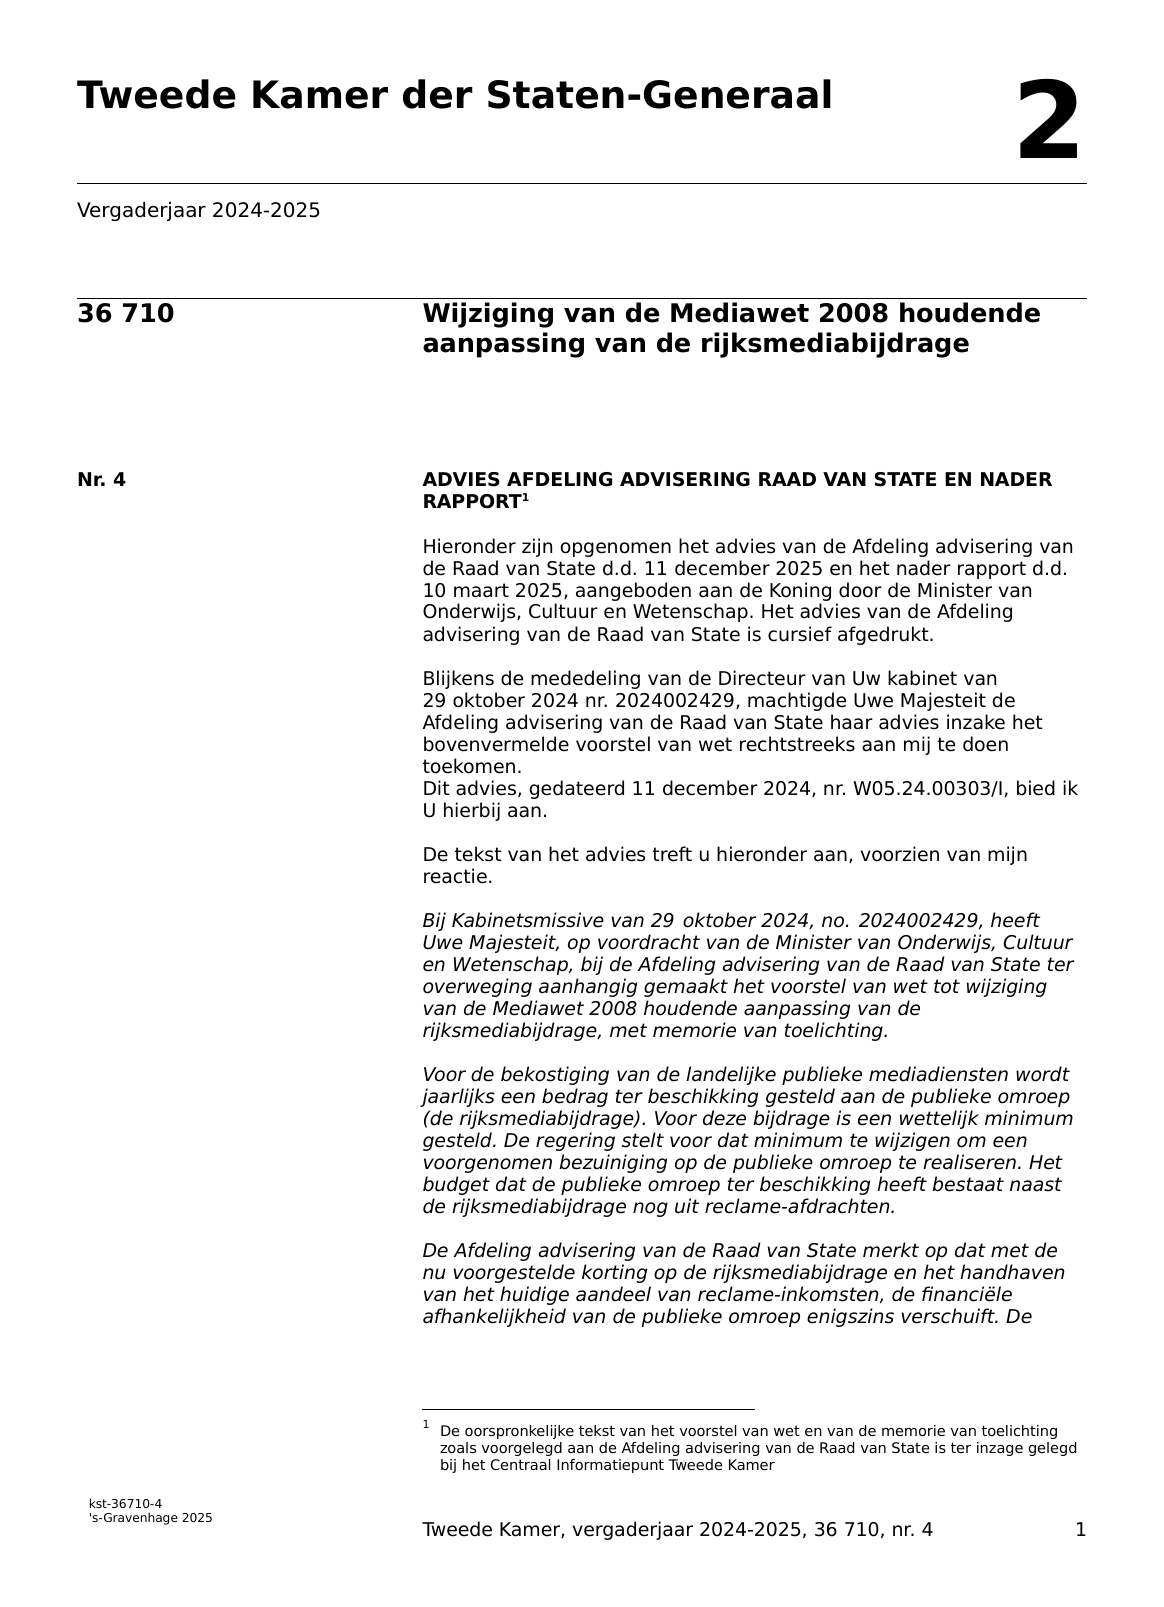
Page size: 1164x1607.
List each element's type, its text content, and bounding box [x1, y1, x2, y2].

text De Afdeling advisering van de Raad van State merkt op dat met de nu voorgestelde korting op de rijksmediabijdrage en het handhaven van het huidige aandeel van reclame-inkomsten, de financiële afhankelijkheid van de publieke omroep enigszins verschuift. De [422, 1240, 1087, 1328]
subtitle 36 710 Wijziging van de Mediawet 2008 houdende aanpassing van de rijksmediabijdrage [77, 299, 1087, 358]
subtitle Nr. 4 ADVIES AFDELING ADVISERING RAAD VAN STATE EN NADER RAPPORT [77, 469, 1087, 513]
table_cell Vergaderjaar 2024-2025 [77, 184, 1087, 298]
text De oorspronkelijke tekst van het voorstel van wet en van de memorie van toelichting zoals voorgelegd aan de Afdeling advisering van de Raad van State is ter inzage gelegd bij het Centraal Informatiepunt Tweede Kamer [422, 1418, 1087, 1474]
text Bij Kabinetsmissive van 29 oktober 2024, no. 2024002429, heeft Uwe Majesteit, op voordracht van de Minister van Onderwijs, Cultuur en Wetenschap, bij de Afdeling advisering van de Raad van State ter overweging aanhangig gemaakt het voorstel van wet tot wijziging van de Mediawet 2008 houdende aanpassing van de rijksmediabijdrage, met memorie van toelichting. [422, 910, 1087, 1042]
text Voor de bekostiging van de landelijke publieke mediadiensten wordt jaarlijks een bedrag ter beschikking gesteld aan de publieke omroep (de rijksmediabijdrage). Voor deze bijdrage is een wettelijk minimum gesteld. De regering stelt voor dat minimum te wijzigen om een voorgenomen bezuiniging op de publieke omroep te realiseren. Het budget dat de publieke omroep ter beschikking heeft bestaat naast de rijksmediabijdrage nog uit reclame-afdrachten. [422, 1064, 1087, 1218]
text 's-Gravenhage 2025 [88, 1511, 323, 1525]
text Blijkens de mededeling van de Directeur van Uw kabinet van 29 oktober 2024 nr. 2024002429, machtigde Uwe Majesteit de Afdeling advisering van de Raad van State haar advies inzake het bovenvermelde voorstel van wet rechtstreeks aan mij te doen toekomen. [422, 668, 1087, 777]
text Dit advies, gedateerd 11 december 2024, nr. W05.24.00303/I, bied ik U hierbij aan. [422, 777, 1087, 821]
table_header Tweede Kamer der Staten-Generaal [77, 59, 886, 183]
text De tekst van het advies treft u hieronder aan, voorzien van mijn reactie. [422, 844, 1087, 888]
text kst-36710-4 [88, 1497, 323, 1511]
text Hieronder zijn opgenomen het advies van de Afdeling advisering van de Raad van State d.d. 11 december 2025 en het nader rapport d.d. 10 maart 2025, aangeboden aan de Koning door de Minister van Onderwijs, Cultuur en Wetenschap. Het advies van de Afdeling advisering van de Raad van State is cursief afgedrukt. [422, 536, 1087, 645]
table_header 2 [886, 59, 1087, 183]
